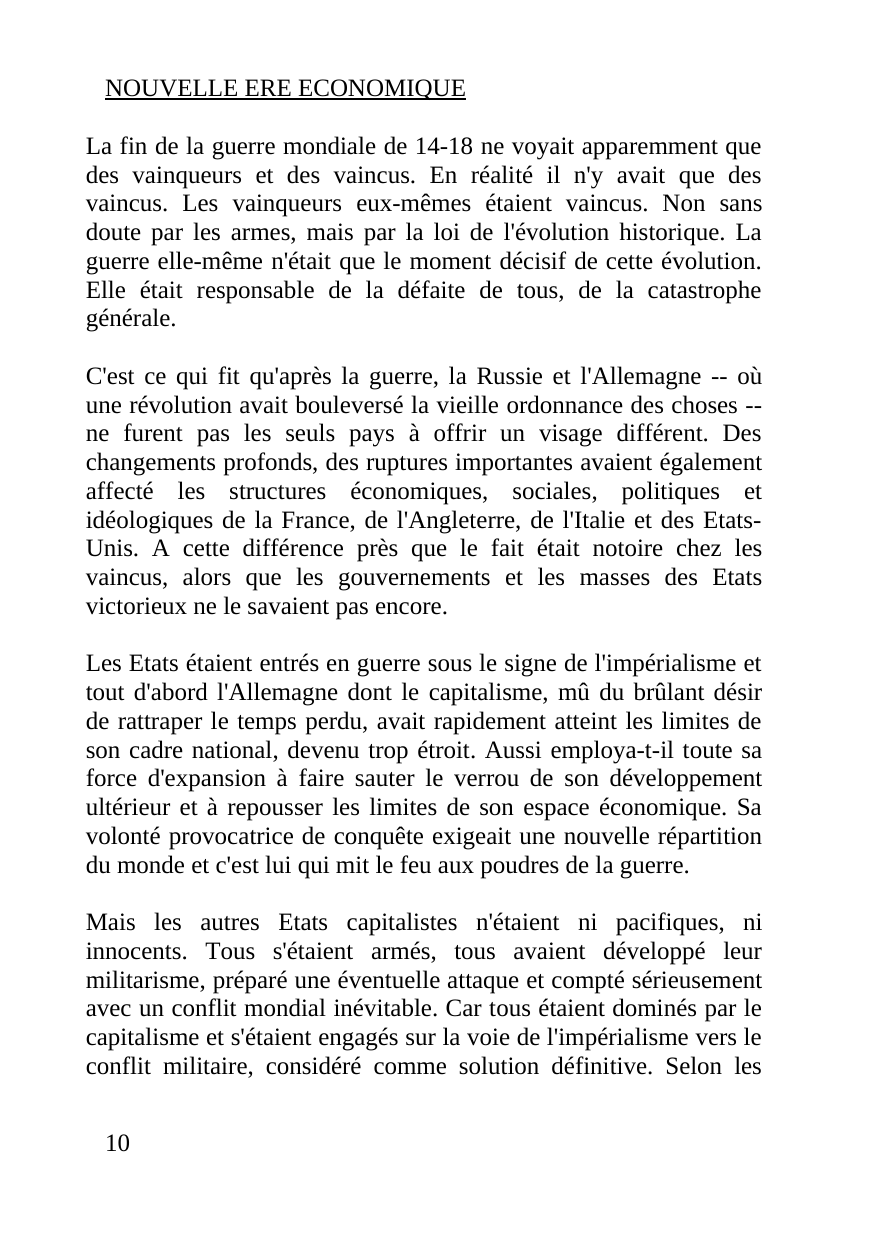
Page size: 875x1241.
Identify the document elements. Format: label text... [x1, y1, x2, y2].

text C'est ce qui fit qu'après la guerre, la Russie et l'Allemagne -- où une révolution avait bouleversé la vieille ordonnance des choses -- ne furent pas les seuls pays à offrir un visage différent. Des changements profonds, des ruptures importantes avaient également affecté les structures économiques, sociales, politiques et idéologiques de la France, de l'Angleterre, de l'Italie et des Etats-Unis. A cette différence près que le fait était notoire chez les vaincus, alors que les gouvernements et les masses des Etats victorieux ne le savaient pas encore. [86, 361, 763, 620]
subtitle NOUVELLE ERE ECONOMIQUE [105, 73, 754, 102]
text La fin de la guerre mondiale de 14-18 ne voyait apparemment que des vainqueurs et des vaincus. En réalité il n'y avait que des vaincus. Les vainqueurs eux-mêmes étaient vaincus. Non sans doute par les armes, mais par la loi de l'évolution historique. La guerre elle-même n'était que le moment décisif de cette évolution. Elle était responsable de la défaite de tous, de la catastrophe générale. [86, 131, 763, 332]
text Les Etats étaient entrés en guerre sous le signe de l'impérialisme et tout d'abord l'Allemagne dont le capitalisme, mû du brûlant désir de rattraper le temps perdu, avait rapidement atteint les limites de son cadre national, devenu trop étroit. Aussi employa-t-il toute sa force d'expansion à faire sauter le verrou de son développement ultérieur et à repousser les limites de son espace économique. Sa volonté provocatrice de conquête exigeait une nouvelle répartition du monde et c'est lui qui mit le feu aux poudres de la guerre. [86, 648, 763, 878]
text Mais les autres Etats capitalistes n'étaient ni pacifiques, ni innocents. Tous s'étaient armés, tous avaient développé leur militarisme, préparé une éventuelle attaque et compté sérieusement avec un conflit mondial inévitable. Car tous étaient dominés par le capitalisme et s'étaient engagés sur la voie de l'impérialisme vers le conflit militaire, considéré comme solution définitive. Selon les [86, 907, 763, 1080]
